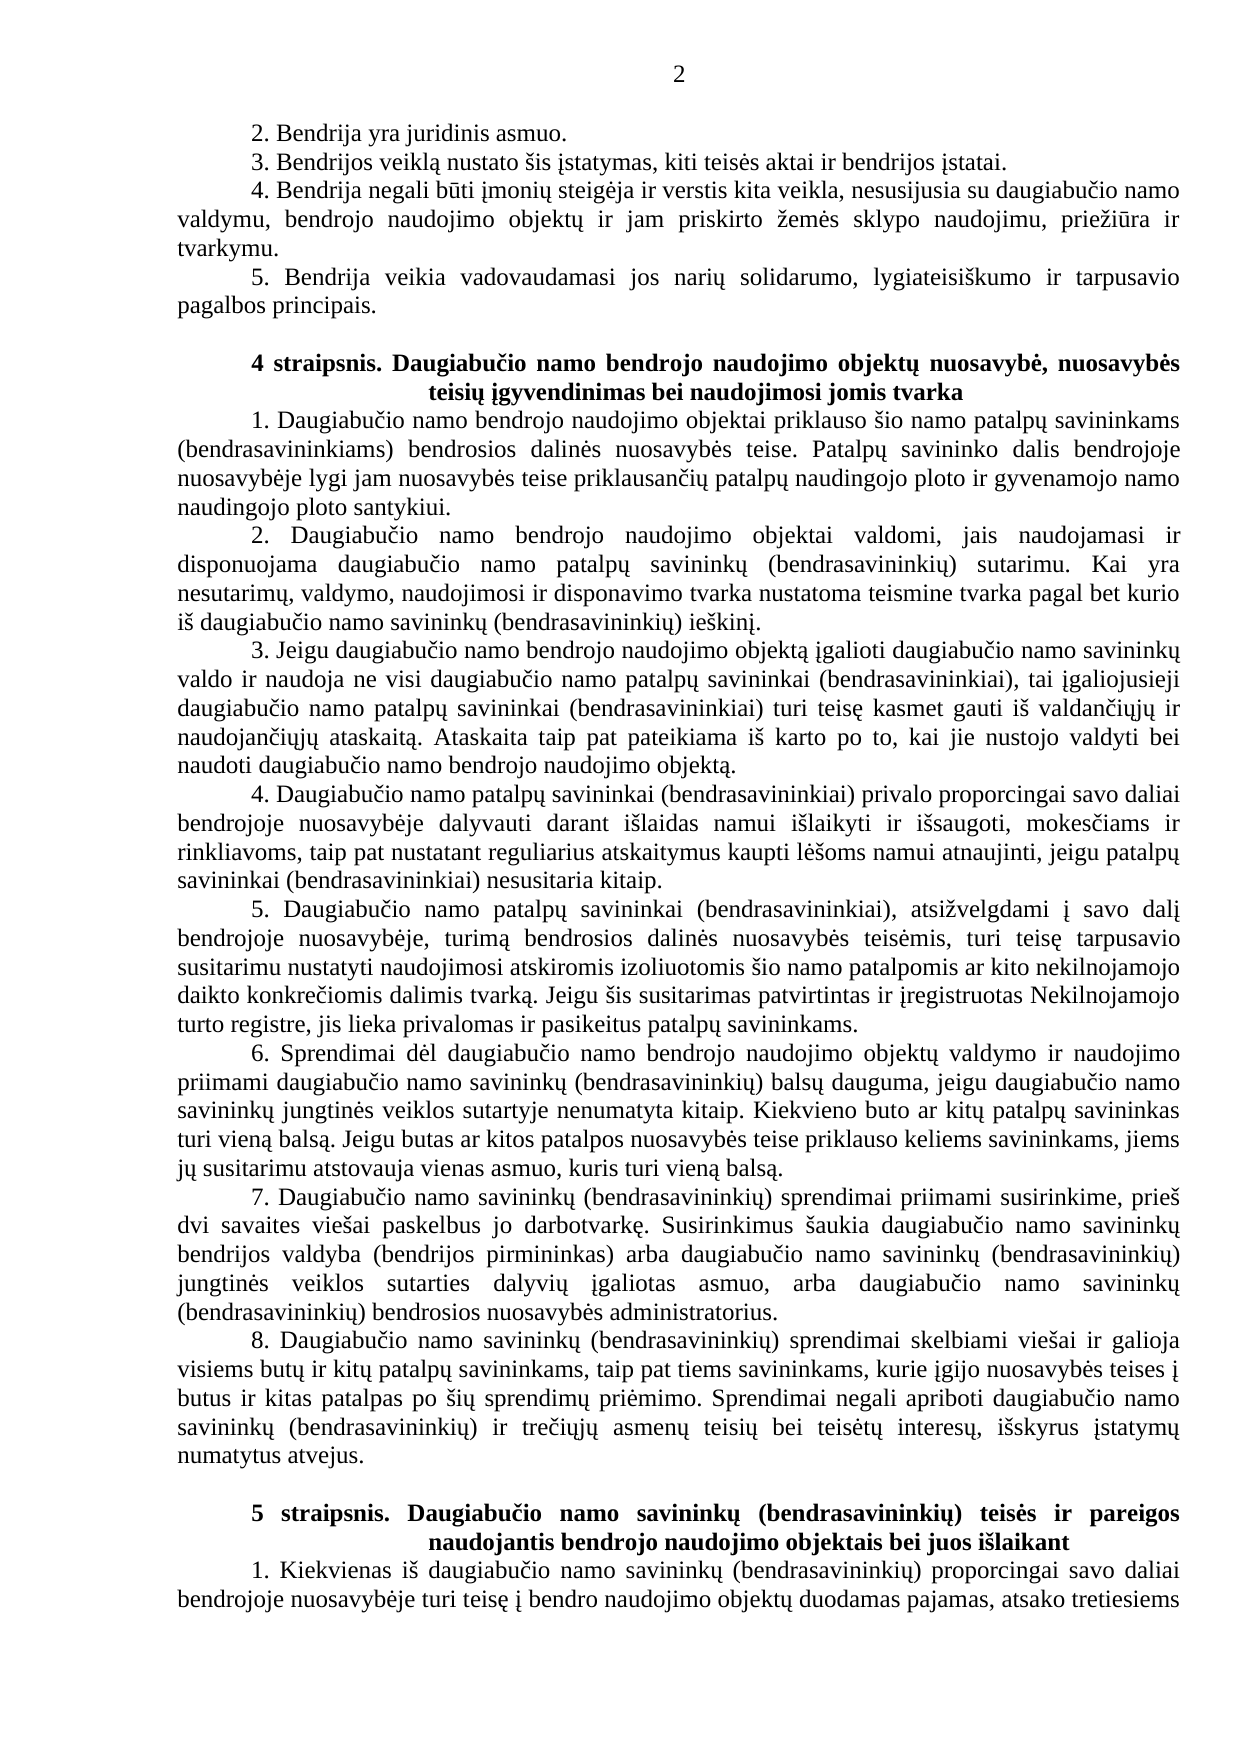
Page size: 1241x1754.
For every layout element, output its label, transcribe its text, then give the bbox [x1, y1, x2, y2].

text 8. Daugiabučio namo savininkų (bendrasavininkių) sprendimai skelbiami viešai ir galioja visiems butų ir kitų patalpų savininkams, taip pat tiems savininkams, kurie įgijo nuosavybės teises į butus ir kitas patalpas po šių sprendimų priėmimo. Sprendimai negali apriboti daugiabučio namo savininkų (bendrasavininkių) ir trečiųjų asmenų teisių bei teisėtų interesų, išskyrus įstatymų numatytus atvejus. [177, 1326, 1181, 1469]
text 2. Bendrija yra juridinis asmuo. [177, 118, 1181, 147]
text 7. Daugiabučio namo savininkų (bendrasavininkių) sprendimai priimami susirinkime, prieš dvi savaites viešai paskelbus jo darbotvarkę. Susirinkimus šaukia daugiabučio namo savininkų bendrijos valdyba (bendrijos pirmininkas) arba daugiabučio namo savininkų (bendrasavininkių) jungtinės veiklos sutarties dalyvių įgaliotas asmuo, arba daugiabučio namo savininkų (bendrasavininkių) bendrosios nuosavybės administratorius. [177, 1182, 1181, 1326]
text 3. Jeigu daugiabučio namo bendrojo naudojimo objektą įgalioti daugiabučio namo savininkų valdo ir naudoja ne visi daugiabučio namo patalpų savininkai (bendrasavininkiai), tai įgaliojusieji daugiabučio namo patalpų savininkai (bendrasavininkiai) turi teisę kasmet gauti iš valdančiųjų ir naudojančiųjų ataskaitą. Ataskaita taip pat pateikiama iš karto po to, kai jie nustojo valdyti bei naudoti daugiabučio namo bendrojo naudojimo objektą. [177, 636, 1181, 779]
text 4. Daugiabučio namo patalpų savininkai (bendrasavininkiai) privalo proporcingai savo daliai bendrojoje nuosavybėje dalyvauti darant išlaidas namui išlaikyti ir išsaugoti, mokesčiams ir rinkliavoms, taip pat nustatant reguliarius atskaitymus kaupti lėšoms namui atnaujinti, jeigu patalpų savininkai (bendrasavininkiai) nesusitaria kitaip. [177, 779, 1181, 894]
text 5. Daugiabučio namo patalpų savininkai (bendrasavininkiai), atsižvelgdami į savo dalį bendrojoje nuosavybėje, turimą bendrosios dalinės nuosavybės teisėmis, turi teisę tarpusavio susitarimu nustatyti naudojimosi atskiromis izoliuotomis šio namo patalpomis ar kito nekilnojamojo daikto konkrečiomis dalimis tvarką. Jeigu šis susitarimas patvirtintas ir įregistruotas Nekilnojamojo turto registre, jis lieka privalomas ir pasikeitus patalpų savininkams. [177, 894, 1181, 1038]
text 2. Daugiabučio namo bendrojo naudojimo objektai valdomi, jais naudojamasi ir disponuojama daugiabučio namo patalpų savininkų (bendrasavininkių) sutarimu. Kai yra nesutarimų, valdymo, naudojimosi ir disponavimo tvarka nustatoma teismine tvarka pagal bet kurio iš daugiabučio namo savininkų (bendrasavininkių) ieškinį. [177, 521, 1181, 636]
text 6. Sprendimai dėl daugiabučio namo bendrojo naudojimo objektų valdymo ir naudojimo priimami daugiabučio namo savininkų (bendrasavininkių) balsų dauguma, jeigu daugiabučio namo savininkų jungtinės veiklos sutartyje nenumatyta kitaip. Kiekvieno buto ar kitų patalpų savininkas turi vieną balsą. Jeigu butas ar kitos patalpos nuosavybės teise priklauso keliems savininkams, jiems jų susitarimu atstovauja vienas asmuo, kuris turi vieną balsą. [177, 1038, 1181, 1182]
text 1. Kiekvienas iš daugiabučio namo savininkų (bendrasavininkių) proporcingai savo daliai bendrojoje nuosavybėje turi teisę į bendro naudojimo objektų duodamas pajamas, atsako tretiesiems [177, 1556, 1181, 1613]
text 4 straipsnis. Daugiabučio namo bendrojo naudojimo objektų nuosavybė, nuosavybės teisių įgyvendinimas bei naudojimosi jomis tvarka [251, 348, 1181, 406]
text 3. Bendrijos veiklą nustato šis įstatymas, kiti teisės aktai ir bendrijos įstatai. [177, 147, 1181, 176]
text 1. Daugiabučio namo bendrojo naudojimo objektai priklauso šio namo patalpų savininkams (bendrasavininkiams) bendrosios dalinės nuosavybės teise. Patalpų savininko dalis bendrojoje nuosavybėje lygi jam nuosavybės teise priklausančių patalpų naudingojo ploto ir gyvenamojo namo naudingojo ploto santykiui. [177, 406, 1181, 521]
text 5 straipsnis. Daugiabučio namo savininkų (bendrasavininkių) teisės ir pareigos naudojantis bendrojo naudojimo objektais bei juos išlaikant [251, 1498, 1181, 1556]
text 4. Bendrija negali būti įmonių steigėja ir verstis kita veikla, nesusijusia su daugiabučio namo valdymu, bendrojo naudojimo objektų ir jam priskirto žemės sklypo naudojimu, priežiūra ir tvarkymu. [177, 176, 1181, 262]
text 5. Bendrija veikia vadovaudamasi jos narių solidarumo, lygiateisiškumo ir tarpusavio pagalbos principais. [177, 262, 1181, 319]
